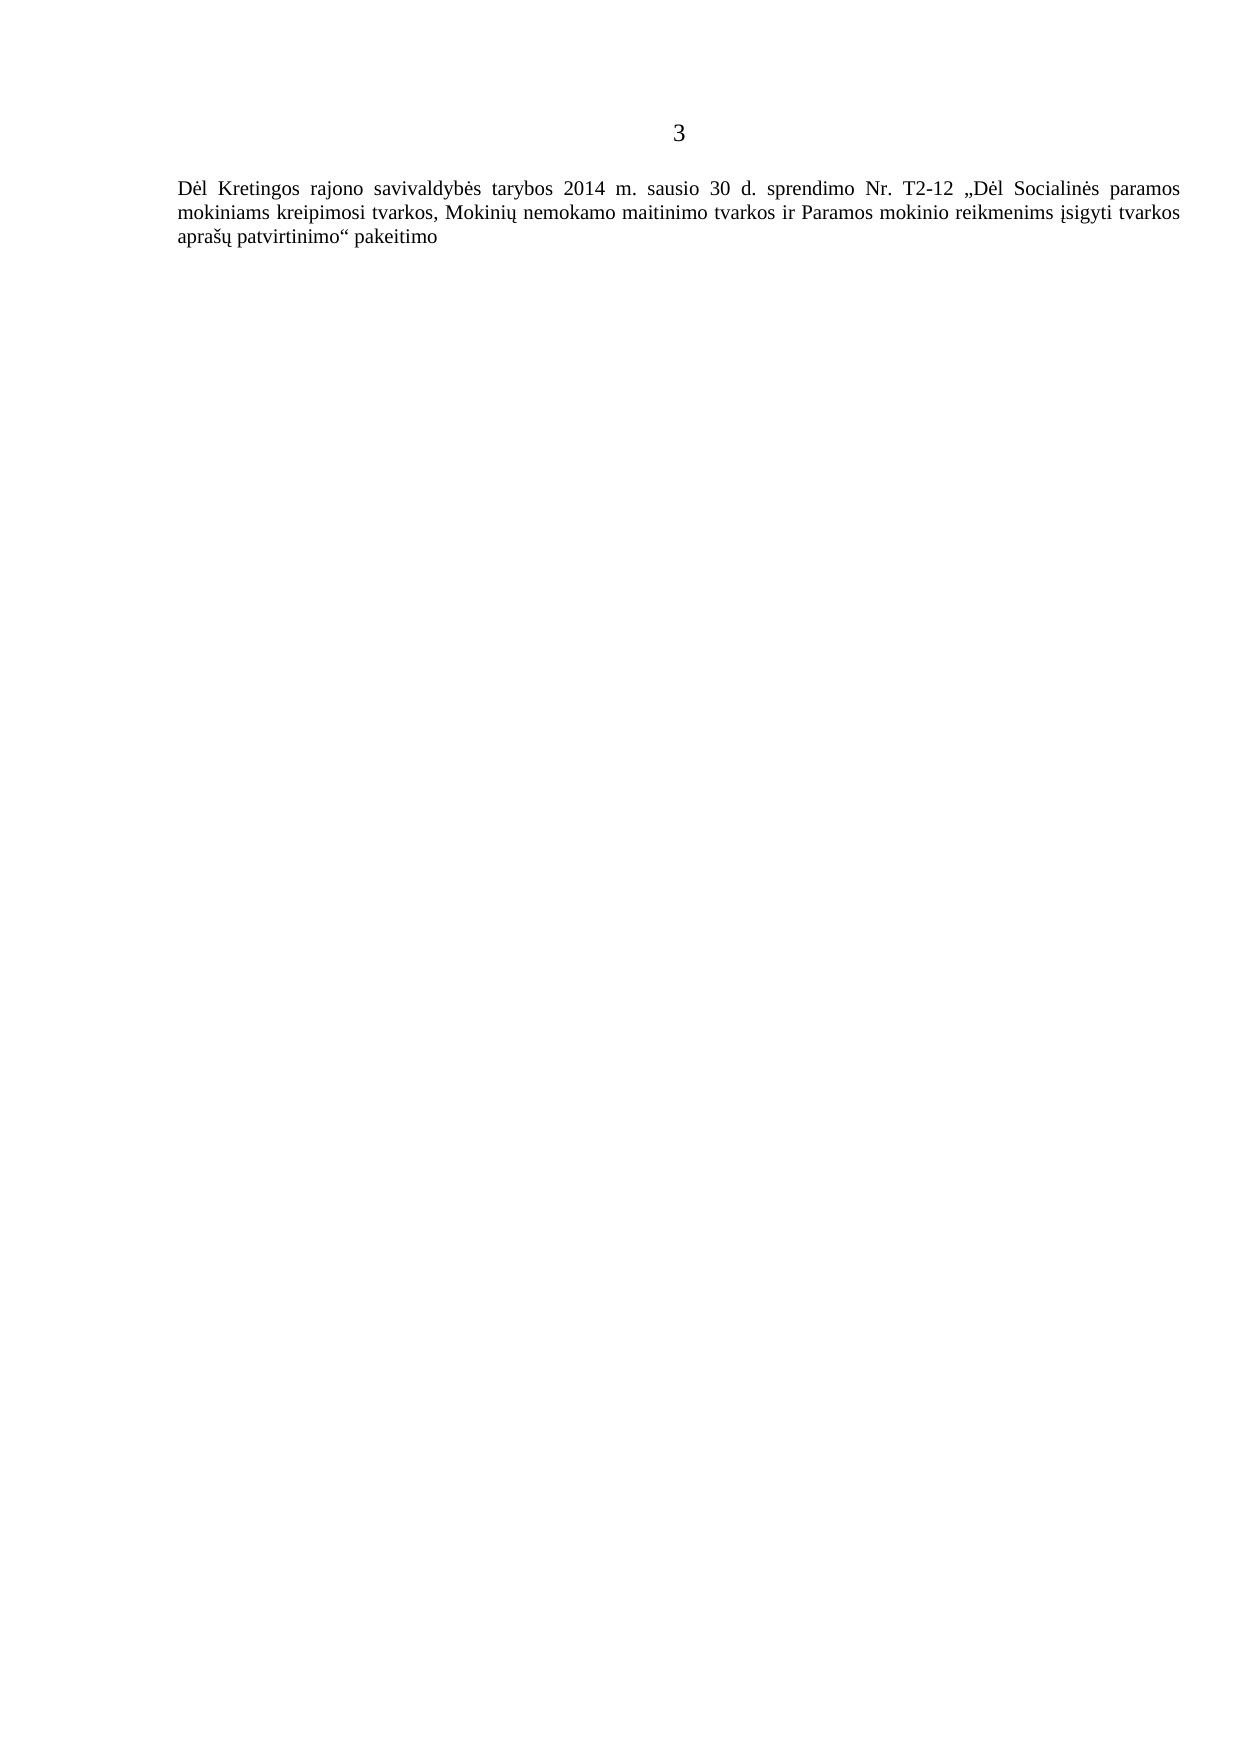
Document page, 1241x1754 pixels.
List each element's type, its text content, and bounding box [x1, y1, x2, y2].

text Dėl Kretingos rajono savivaldybės tarybos 2014 m. sausio 30 d. sprendimo Nr. T2-12 „Dėl Socialinės paramos mokiniams kreipimosi tvarkos, Mokinių nemokamo maitinimo tvarkos ir Paramos mokinio reikmenims įsigyti tvarkos aprašų patvirtinimo“ pakeitimo [177, 176, 1181, 248]
